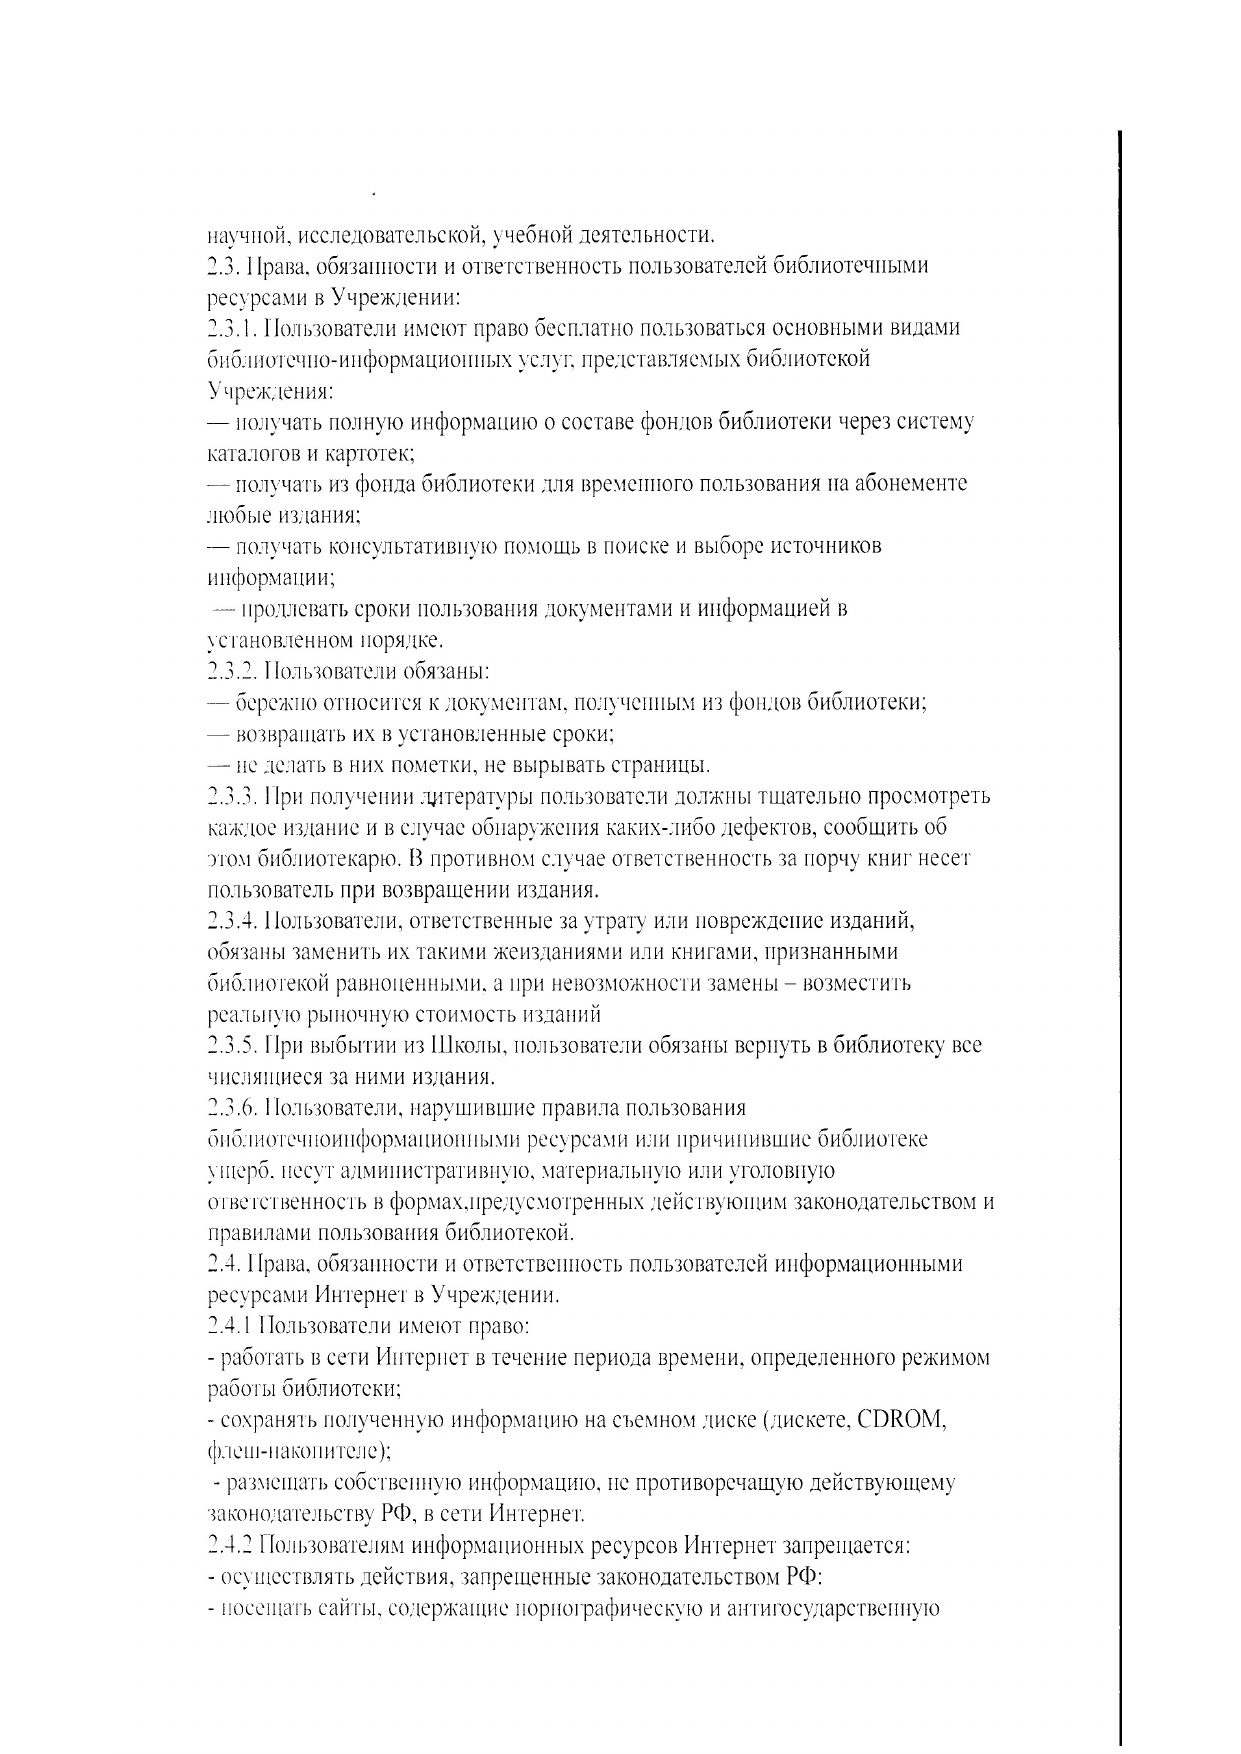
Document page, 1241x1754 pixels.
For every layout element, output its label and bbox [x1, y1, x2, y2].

picture [118, 123, 1122, 1754]
